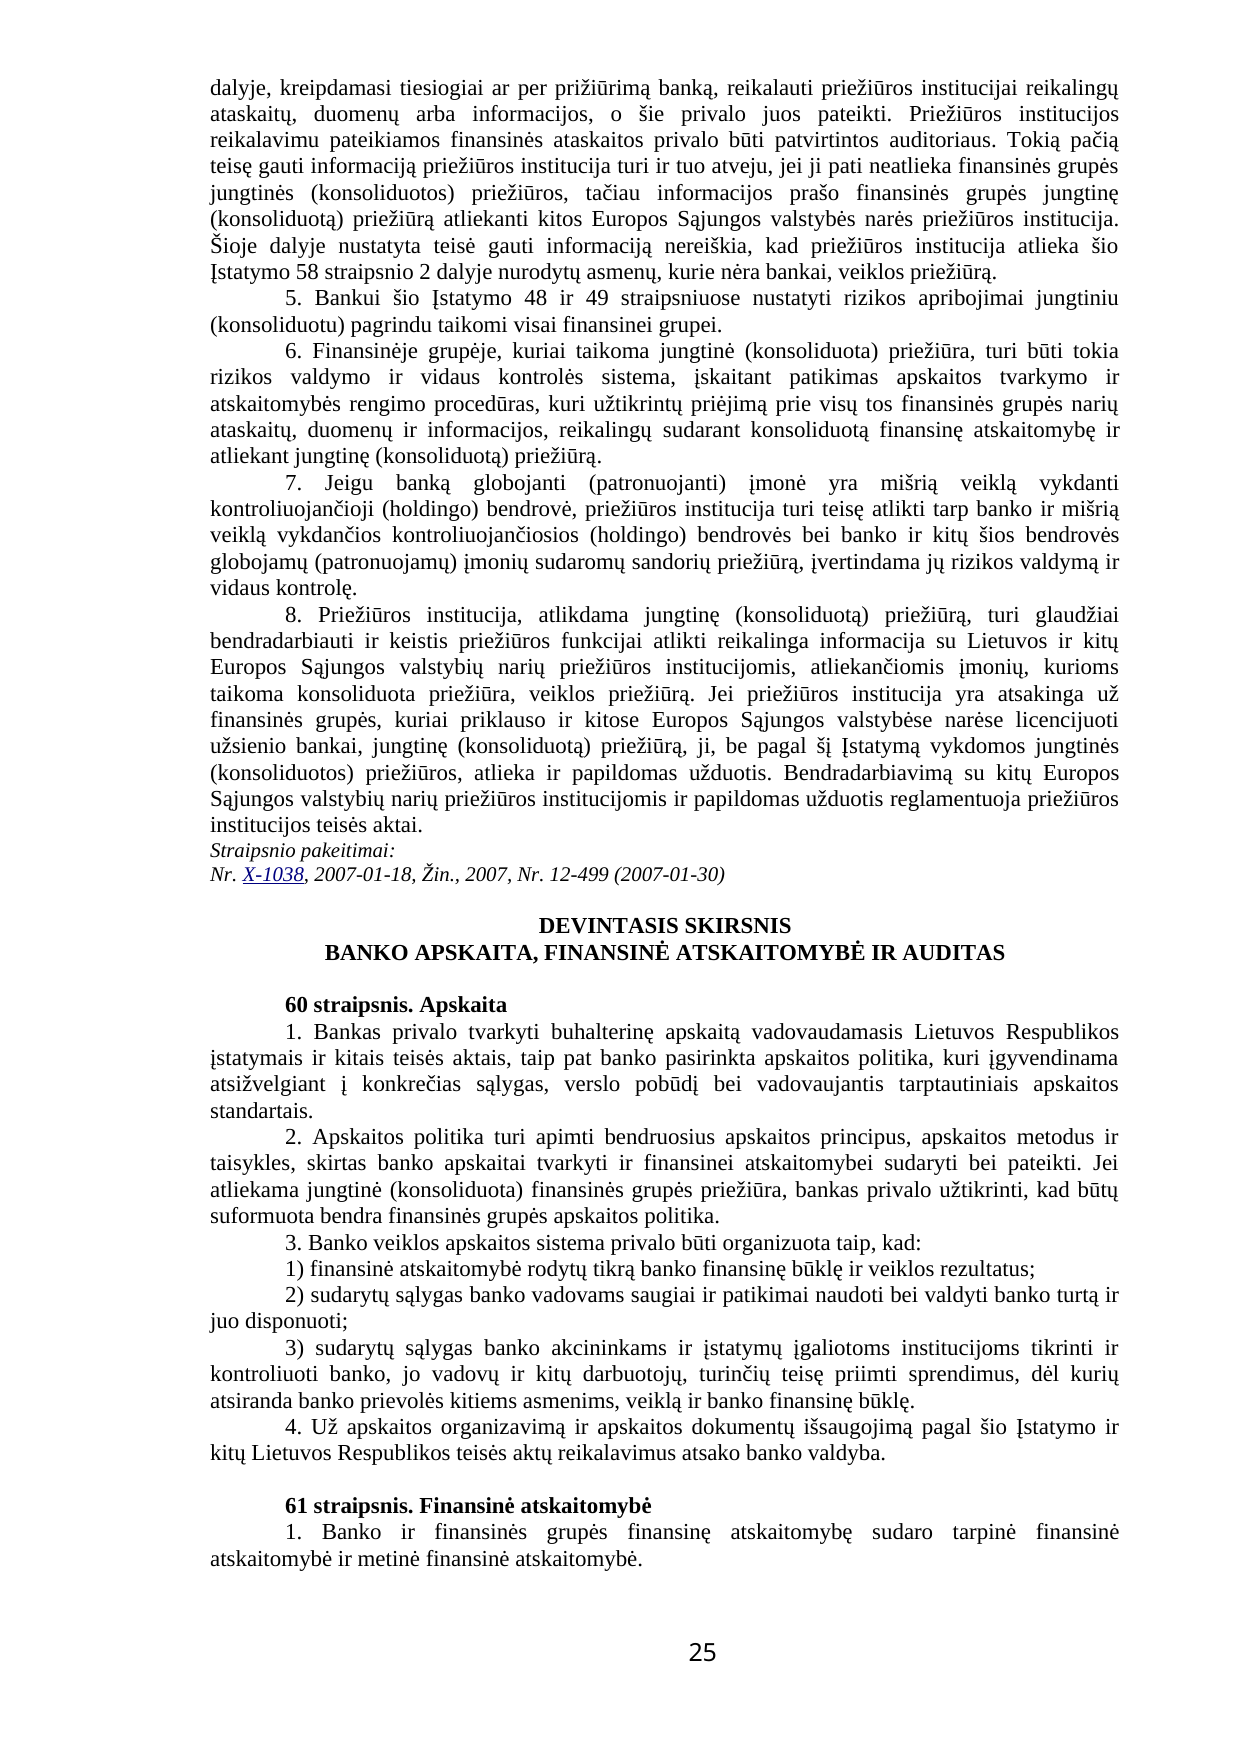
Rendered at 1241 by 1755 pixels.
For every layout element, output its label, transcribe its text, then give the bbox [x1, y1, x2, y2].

text 2. Apskaitos politika turi apimti bendruosius apskaitos principus, apskaitos metodus ir taisykles, skirtas banko apskaitai tvarkyti ir finansinei atskaitomybei sudaryti bei pateikti. Jei atliekama jungtinė (konsoliduota) finansinės grupės priežiūra, bankas privalo užtikrinti, kad būtų suformuota bendra finansinės grupės apskaitos politika. [210, 1123, 1120, 1228]
text BANKO APSKAITA, FINANSINĖ ATSKAITOMYBĖ IR AUDITAS [210, 939, 1120, 965]
text 1. Bankas privalo tvarkyti buhalterinę apskaitą vadovaudamasis Lietuvos Respublikos įstatymais ir kitais teisės aktais, taip pat banko pasirinkta apskaitos politika, kuri įgyvendinama atsižvelgiant į konkrečias sąlygas, verslo pobūdį bei vadovaujantis tarptautiniais apskaitos standartais. [210, 1018, 1120, 1123]
text 1. Banko ir finansinės grupės finansinę atskaitomybę sudaro tarpinė finansinė atskaitomybė ir metinė finansinė atskaitomybė. [210, 1518, 1120, 1571]
text 1) finansinė atskaitomybė rodytų tikrą banko finansinę būklę ir veiklos rezultatus; [210, 1255, 1120, 1281]
text Nr. X-1038, 2007-01-18, Žin., 2007, Nr. 12-499 (2007-01-30) [210, 862, 1120, 886]
text 7. Jeigu banką globojanti (patronuojanti) įmonė yra mišrią veiklą vykdanti kontroliuojančioji (holdingo) bendrovė, priežiūros institucija turi teisę atlikti tarp banko ir mišrią veiklą vykdančios kontroliuojančiosios (holdingo) bendrovės bei banko ir kitų šios bendrovės globojamų (patronuojamų) įmonių sudaromų sandorių priežiūrą, įvertindama jų rizikos valdymą ir vidaus kontrolę. [210, 469, 1120, 601]
text Straipsnio pakeitimai: [210, 838, 1120, 862]
text dalyje, kreipdamasi tiesiogiai ar per prižiūrimą banką, reikalauti priežiūros institucijai reikalingų ataskaitų, duomenų arba informacijos, o šie privalo juos pateikti. Priežiūros institucijos reikalavimu pateikiamos finansinės ataskaitos privalo būti patvirtintos auditoriaus. Tokią pačią teisę gauti informaciją priežiūros institucija turi ir tuo atveju, jei ji pati neatlieka finansinės grupės jungtinės (konsoliduotos) priežiūros, tačiau informacijos prašo finansinės grupės jungtinę (konsoliduotą) priežiūrą atliekanti kitos Europos Sąjungos valstybės narės priežiūros institucija. Šioje dalyje nustatyta teisė gauti informaciją nereiškia, kad priežiūros institucija atlieka šio Įstatymo 58 straipsnio 2 dalyje nurodytų asmenų, kurie nėra bankai, veiklos priežiūrą. [210, 73, 1120, 284]
text 6. Finansinėje grupėje, kuriai taikoma jungtinė (konsoliduota) priežiūra, turi būti tokia rizikos valdymo ir vidaus kontrolės sistema, įskaitant patikimas apskaitos tvarkymo ir atskaitomybės rengimo procedūras, kuri užtikrintų priėjimą prie visų tos finansinės grupės narių ataskaitų, duomenų ir informacijos, reikalingų sudarant konsoliduotą finansinę atskaitomybę ir atliekant jungtinę (konsoliduotą) priežiūrą. [210, 337, 1120, 469]
text 4. Už apskaitos organizavimą ir apskaitos dokumentų išsaugojimą pagal šio Įstatymo ir kitų Lietuvos Respublikos teisės aktų reikalavimus atsako banko valdyba. [210, 1413, 1120, 1466]
text 3) sudarytų sąlygas banko akcininkams ir įstatymų įgaliotoms institucijoms tikrinti ir kontroliuoti banko, jo vadovų ir kitų darbuotojų, turinčių teisę priimti sprendimus, dėl kurių atsiranda banko prievolės kitiems asmenims, veiklą ir banko finansinę būklę. [210, 1334, 1120, 1413]
text 60 straipsnis. Apskaita [210, 991, 1120, 1018]
text 61 straipsnis. Finansinė atskaitomybė [210, 1492, 1120, 1518]
text 2) sudarytų sąlygas banko vadovams saugiai ir patikimai naudoti bei valdyti banko turtą ir juo disponuoti; [210, 1281, 1120, 1334]
text DEVINTASIS SKIRSNIS [210, 912, 1120, 939]
text 3. Banko veiklos apskaitos sistema privalo būti organizuota taip, kad: [210, 1228, 1120, 1255]
text 8. Priežiūros institucija, atlikdama jungtinę (konsoliduotą) priežiūrą, turi glaudžiai bendradarbiauti ir keistis priežiūros funkcijai atlikti reikalinga informacija su Lietuvos ir kitų Europos Sąjungos valstybių narių priežiūros institucijomis, atliekančiomis įmonių, kurioms taikoma konsoliduota priežiūra, veiklos priežiūrą. Jei priežiūros institucija yra atsakinga už finansinės grupės, kuriai priklauso ir kitose Europos Sąjungos valstybėse narėse licencijuoti užsienio bankai, jungtinę (konsoliduotą) priežiūrą, ji, be pagal šį Įstatymą vykdomos jungtinės (konsoliduotos) priežiūros, atlieka ir papildomas užduotis. Bendradarbiavimą su kitų Europos Sąjungos valstybių narių priežiūros institucijomis ir papildomas užduotis reglamentuoja priežiūros institucijos teisės aktai. [210, 601, 1120, 838]
text 5. Bankui šio Įstatymo 48 ir 49 straipsniuose nustatyti rizikos apribojimai jungtiniu (konsoliduotu) pagrindu taikomi visai finansinei grupei. [210, 284, 1120, 337]
